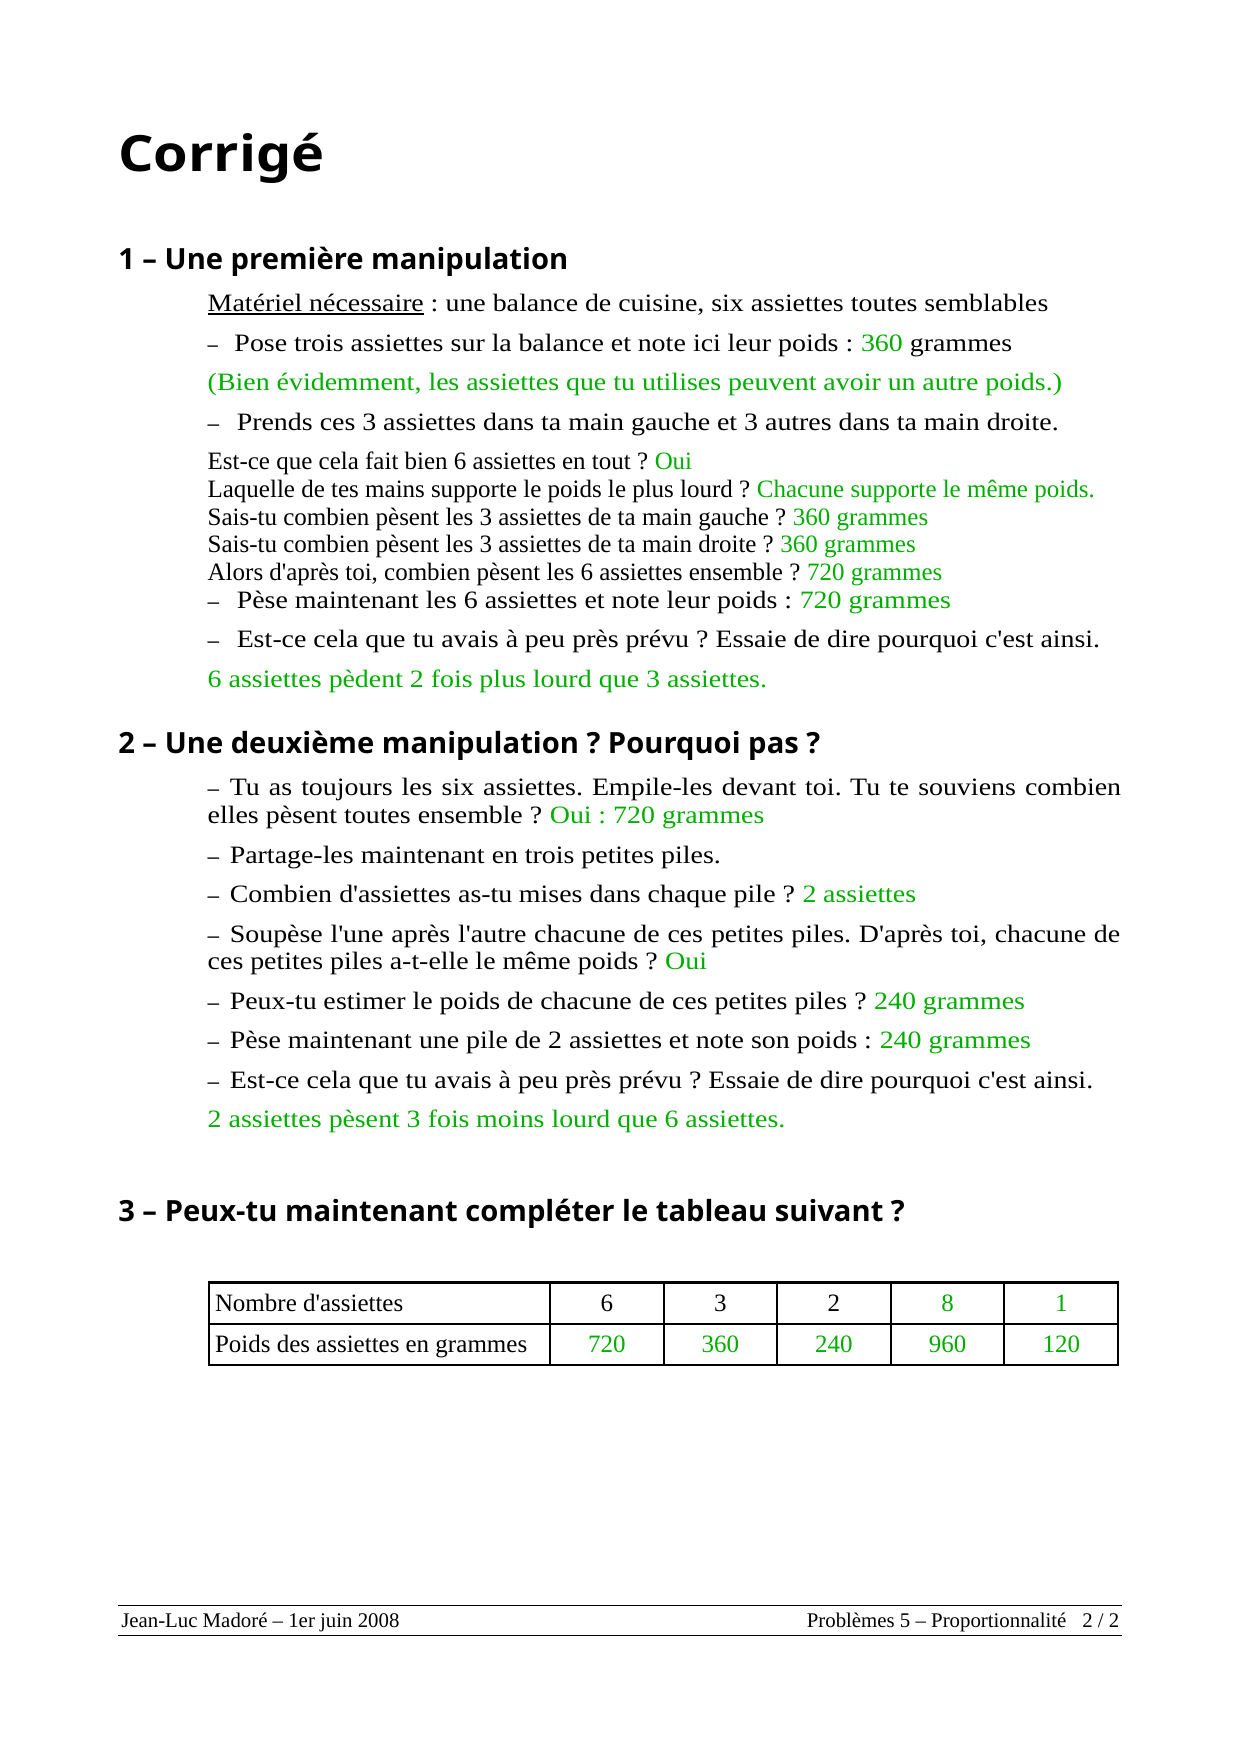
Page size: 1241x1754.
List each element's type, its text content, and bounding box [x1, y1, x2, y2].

table_cell 120 [1005, 1325, 1117, 1364]
list 2 assiettes pèsent 3 fois moins lourd que 6 assiettes. [207, 1105, 1122, 1133]
list Sais-tu combien pèsent les 3 assiettes de ta main droite ? 360 grammes [207, 531, 1122, 558]
list Est-ce cela que tu avais à peu près prévu ? Essaie de dire pourquoi c'est ainsi. [207, 625, 1122, 653]
table_header 3 [665, 1284, 776, 1323]
text Corrigé [118, 118, 1122, 186]
table_cell Poids des assiettes en grammes [210, 1325, 549, 1364]
list Pose trois assiettes sur la balance et note ici leur poids : 360 grammes [207, 329, 1122, 357]
text 1 – Une première manipulation [118, 238, 1122, 278]
table_header 8 [892, 1284, 1003, 1323]
list Partage-les maintenant en trois petites piles. [207, 841, 1122, 868]
list Pèse maintenant une pile de 2 assiettes et note son poids : 240 grammes [207, 1026, 1122, 1054]
table_header 1 [1005, 1284, 1117, 1323]
list (Bien évidemment, les assiettes que tu utilises peuvent avoir un autre poids.) [207, 368, 1122, 396]
list 6 assiettes pèdent 2 fois plus lourd que 3 assiettes. [207, 665, 1122, 693]
text 2 – Une deuxième manipulation ? Pourquoi pas ? [118, 722, 1122, 762]
list Tu as toujours les six assiettes. Empile-les devant toi. Tu te souviens combien elles pèsent toutes ensemble ? Oui : 720 grammes [207, 773, 1122, 829]
list Pèse maintenant les 6 assiettes et note leur poids : 720 grammes [207, 586, 1122, 614]
list Laquelle de tes mains supporte le poids le plus lourd ? Chacune supporte le même poids. [207, 475, 1122, 503]
text Matériel nécessaire : une balance de cuisine, six assiettes toutes semblables [207, 289, 1122, 317]
list Peux-tu estimer le poids de chacune de ces petites piles ? 240 grammes [207, 987, 1122, 1014]
list Alors d'après toi, combien pèsent les 6 assiettes ensemble ? 720 grammes [207, 558, 1122, 586]
text 3 – Peux-tu maintenant compléter le tableau suivant ? [118, 1190, 1122, 1230]
table_header Nombre d'assiettes [210, 1284, 549, 1323]
table_cell 240 [778, 1325, 890, 1364]
list Sais-tu combien pèsent les 3 assiettes de ta main gauche ? 360 grammes [207, 503, 1122, 531]
list Est-ce cela que tu avais à peu près prévu ? Essaie de dire pourquoi c'est ainsi. [207, 1066, 1122, 1093]
table_cell 360 [665, 1325, 776, 1364]
table_cell 720 [551, 1325, 663, 1364]
list Combien d'assiettes as-tu mises dans chaque pile ? 2 assiettes [207, 880, 1122, 908]
table_header 2 [778, 1284, 890, 1323]
list Soupèse l'une après l'autre chacune de ces petites piles. D'après toi, chacune de ces petites piles a-t-elle le même poids ? Oui [207, 920, 1122, 975]
table_header 6 [551, 1284, 663, 1323]
table_cell 960 [892, 1325, 1003, 1364]
list Est-ce que cela fait bien 6 assiettes en tout ? Oui [207, 447, 1122, 475]
list Prends ces 3 assiettes dans ta main gauche et 3 autres dans ta main droite. [207, 408, 1122, 436]
